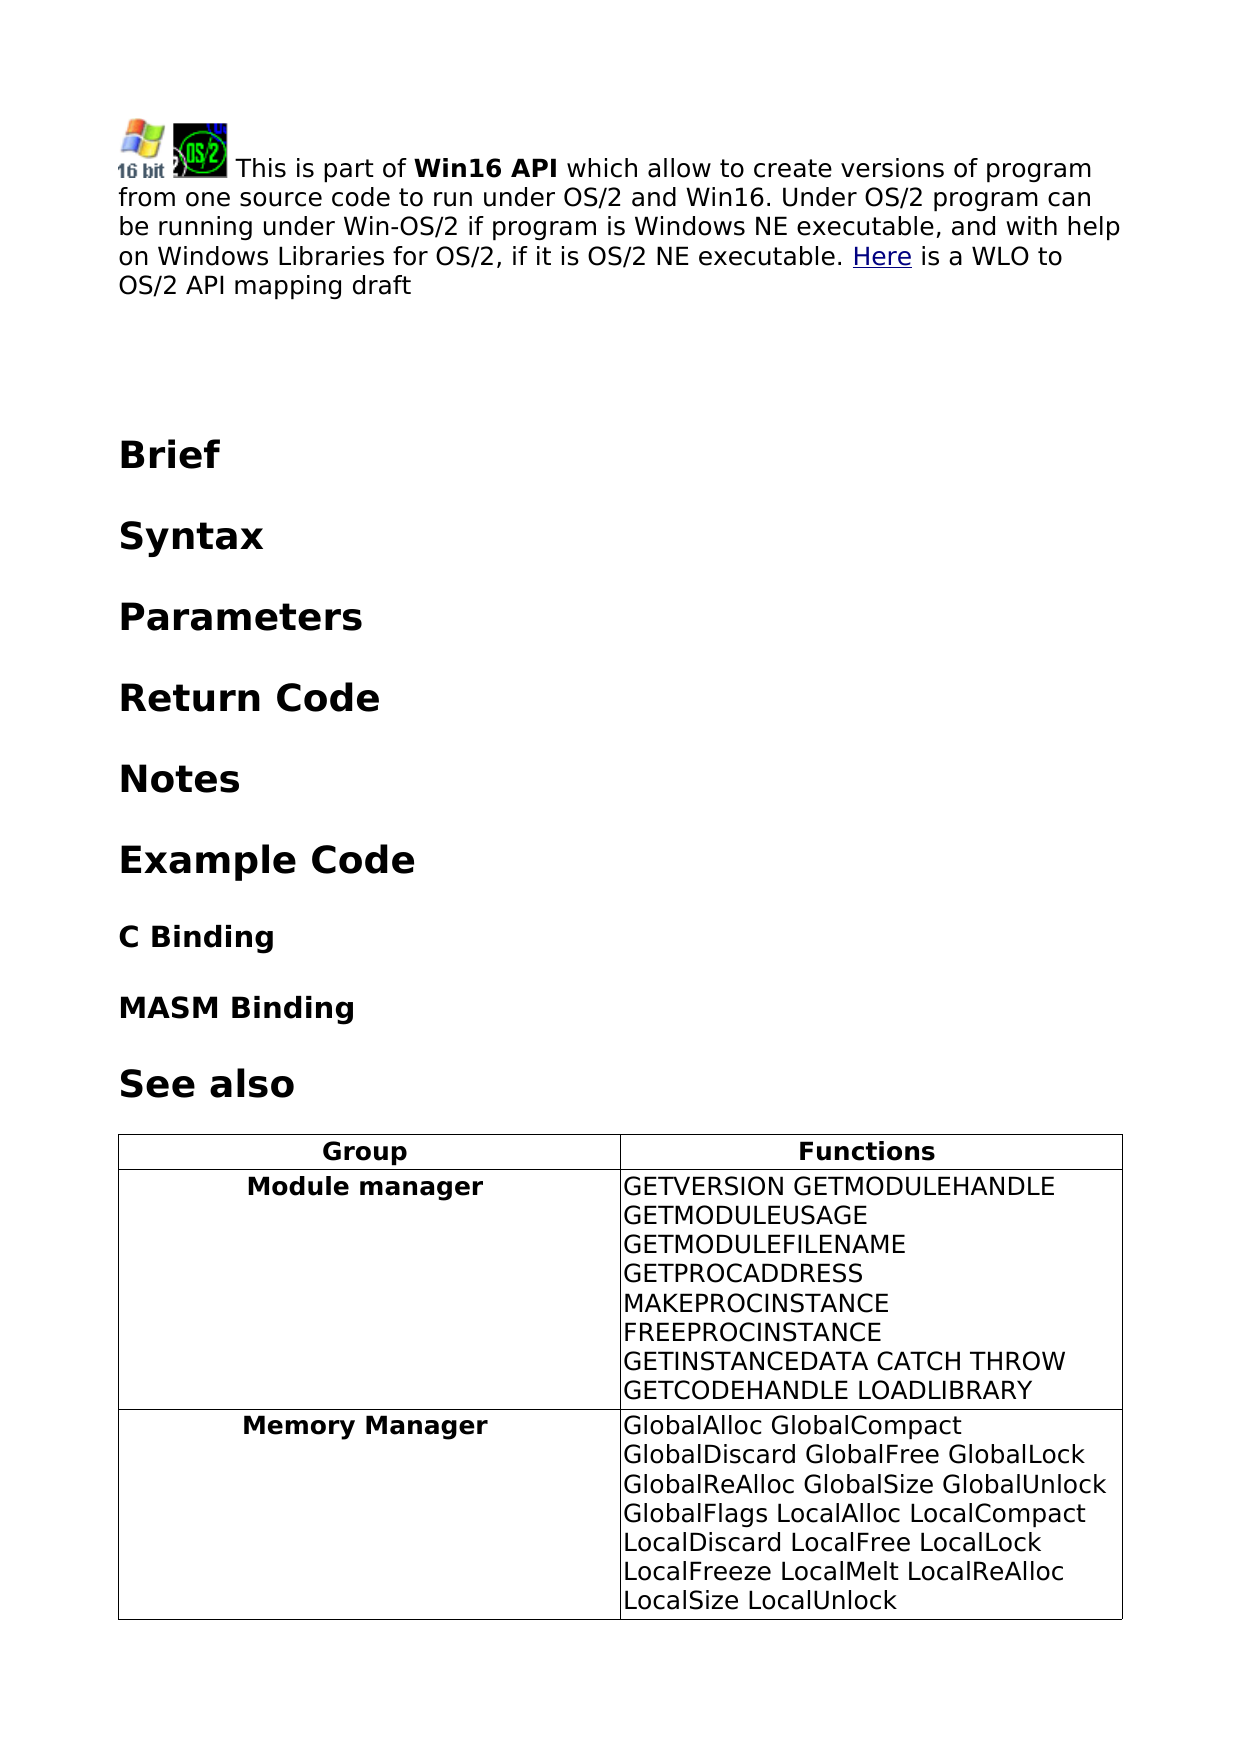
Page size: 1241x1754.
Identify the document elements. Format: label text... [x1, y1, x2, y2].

table_cell Module manager [119, 1170, 620, 1408]
text This is part of Win16 API which allow to create versions of program from one source code to run under OS/2 and Win16. Under OS/2 program can be running under Win-OS/2 if program is Windows NE executable, and with help on Windows Libraries for OS/2, if it is OS/2 NE executable. Here is a WLO to OS/2 API mapping draft [118, 118, 1122, 300]
table_header Functions [621, 1135, 1122, 1169]
picture [172, 122, 228, 178]
subtitle Brief [118, 433, 1122, 477]
table_cell GlobalAlloc GlobalCompact GlobalDiscard GlobalFree GlobalLock GlobalReAlloc GlobalSize GlobalUnlock GlobalFlags LocalAlloc LocalCompact LocalDiscard LocalFree LocalLock LocalFreeze LocalMelt LocalReAlloc LocalSize LocalUnlock [621, 1410, 1122, 1618]
table_cell Memory Manager [119, 1410, 620, 1618]
subtitle Example Code [118, 839, 1122, 883]
subtitle Notes [118, 758, 1122, 802]
subtitle Parameters [118, 596, 1122, 639]
table_cell GETVERSION GETMODULEHANDLE GETMODULEUSAGE GETMODULEFILENAME GETPROCADDRESS MAKEPROCINSTANCE FREEPROCINSTANCE GETINSTANCEDATA CATCH THROW GETCODEHANDLE LOADLIBRARY [621, 1170, 1122, 1408]
table_header Group [119, 1135, 620, 1169]
subtitle C Binding [118, 920, 1122, 954]
subtitle See also [118, 1063, 1122, 1107]
picture [118, 118, 166, 178]
subtitle MASM Binding [118, 992, 1122, 1026]
subtitle Syntax [118, 514, 1122, 558]
subtitle Return Code [118, 677, 1122, 720]
